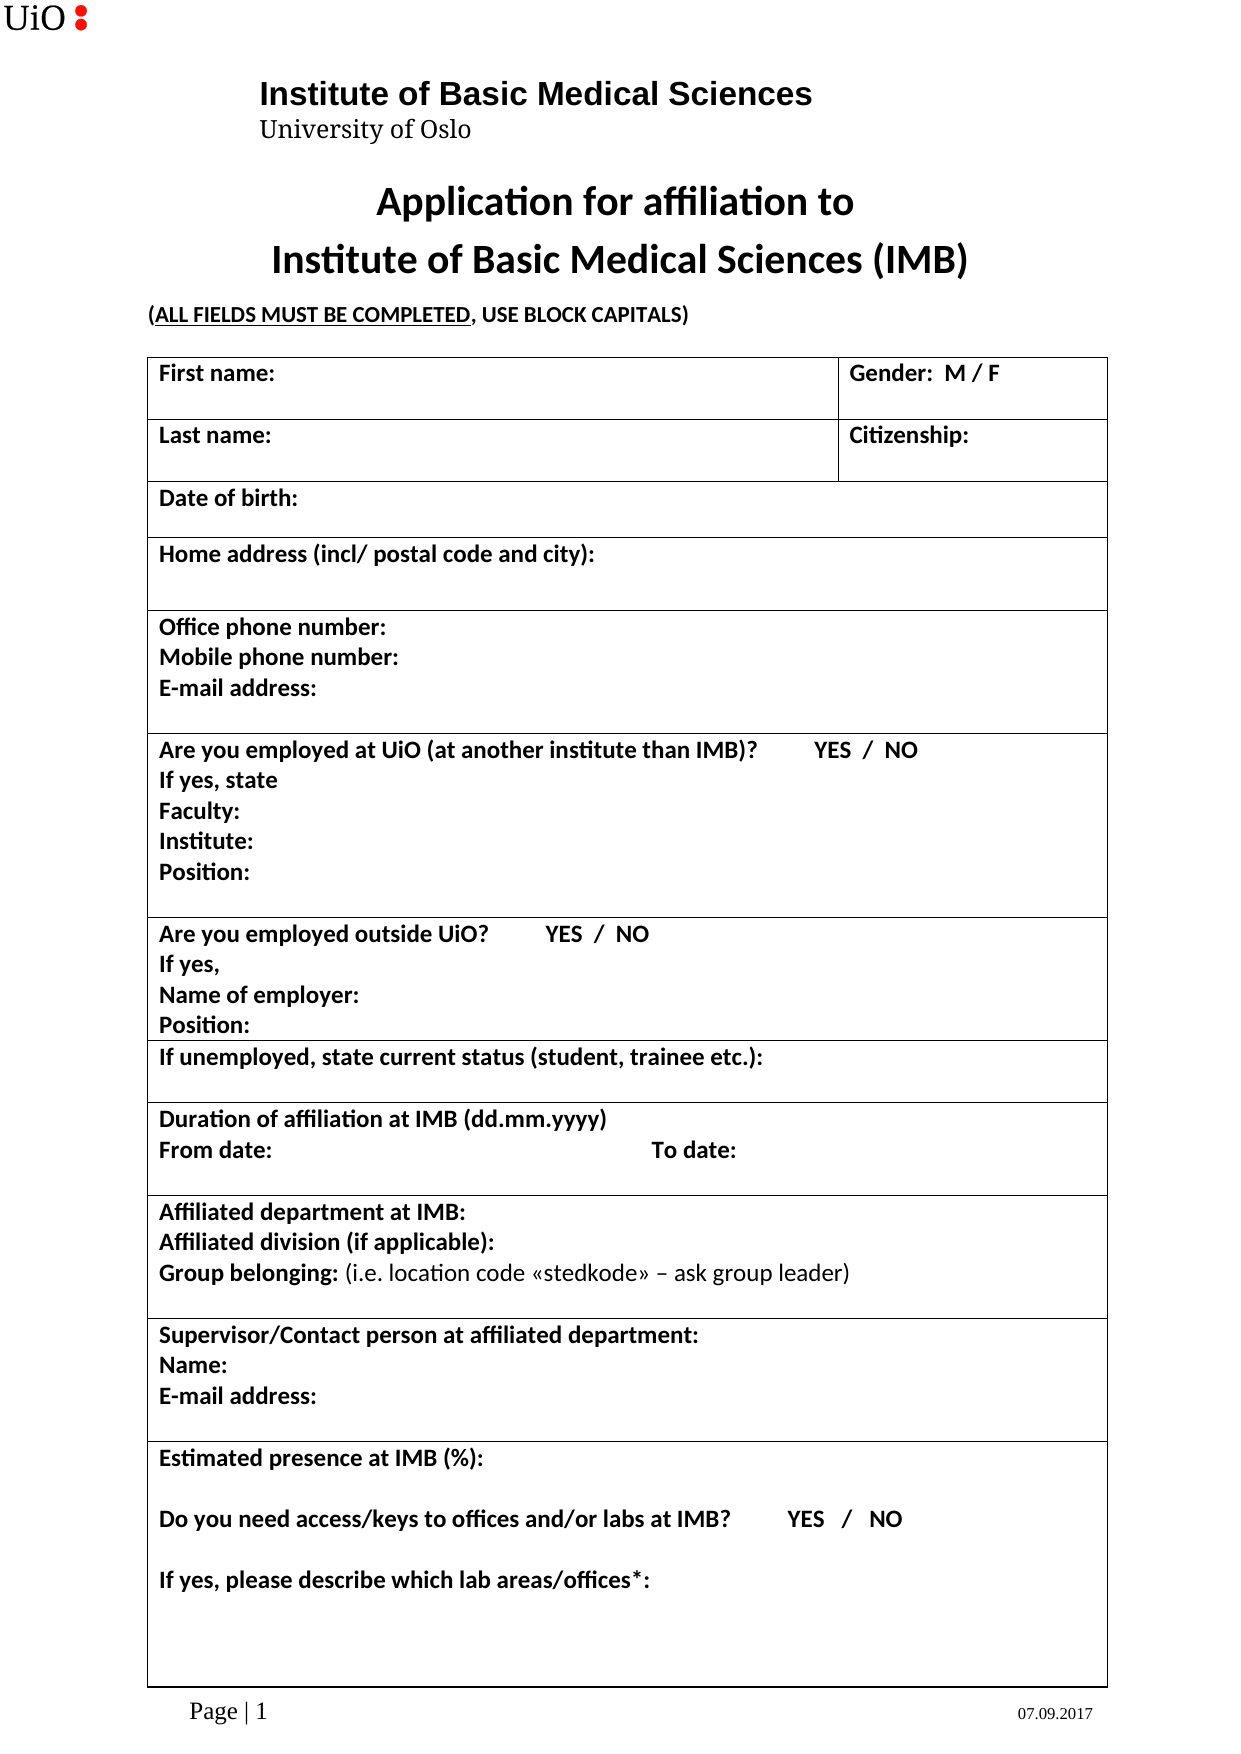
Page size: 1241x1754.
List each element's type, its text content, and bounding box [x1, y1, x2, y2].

text (ALL FIELDS MUST BE COMPLETED, USE BLOCK CAPITALS) [148, 301, 1093, 328]
table_cell If unemployed, state current status (student, trainee etc.): [148, 1041, 1107, 1102]
table_cell Supervisor/Contact person at affiliated department: Name: E-mail address: [148, 1319, 1107, 1441]
table_cell Affiliated department at IMB: Affiliated division (if applicable): Group belonging: (i.e. location code «stedkode» – ask group leader) [148, 1196, 1107, 1318]
text Application for affiliation to [148, 175, 1093, 226]
table_cell Duration of affiliation at IMB (dd.mm.yyyy) From date: To date: [148, 1103, 1107, 1195]
table_cell Date of birth: [148, 482, 1107, 537]
text Institute of Basic Medical Sciences (IMB) [148, 233, 1093, 284]
table_cell Citizenship: [839, 420, 1107, 481]
table_header First name: [148, 358, 838, 419]
table_cell Are you employed at UiO (at another institute than IMB)? YES / NO If yes, state Faculty: Institute: Position: [148, 734, 1107, 917]
table_cell Office phone number: Mobile phone number: E-mail address: [148, 611, 1107, 733]
table_cell Estimated presence at IMB (%): Do you need access/keys to offices and/or labs at IMB? YES / NO If yes, please describe which lab areas/offices*: [148, 1442, 1107, 1686]
table_cell Last name: [148, 420, 838, 481]
table_cell Are you employed outside UiO? YES / NO If yes, Name of employer: Position: [148, 918, 1107, 1040]
table_cell Home address (incl/ postal code and city): [148, 538, 1107, 610]
table_header Gender: M / F [839, 358, 1107, 419]
